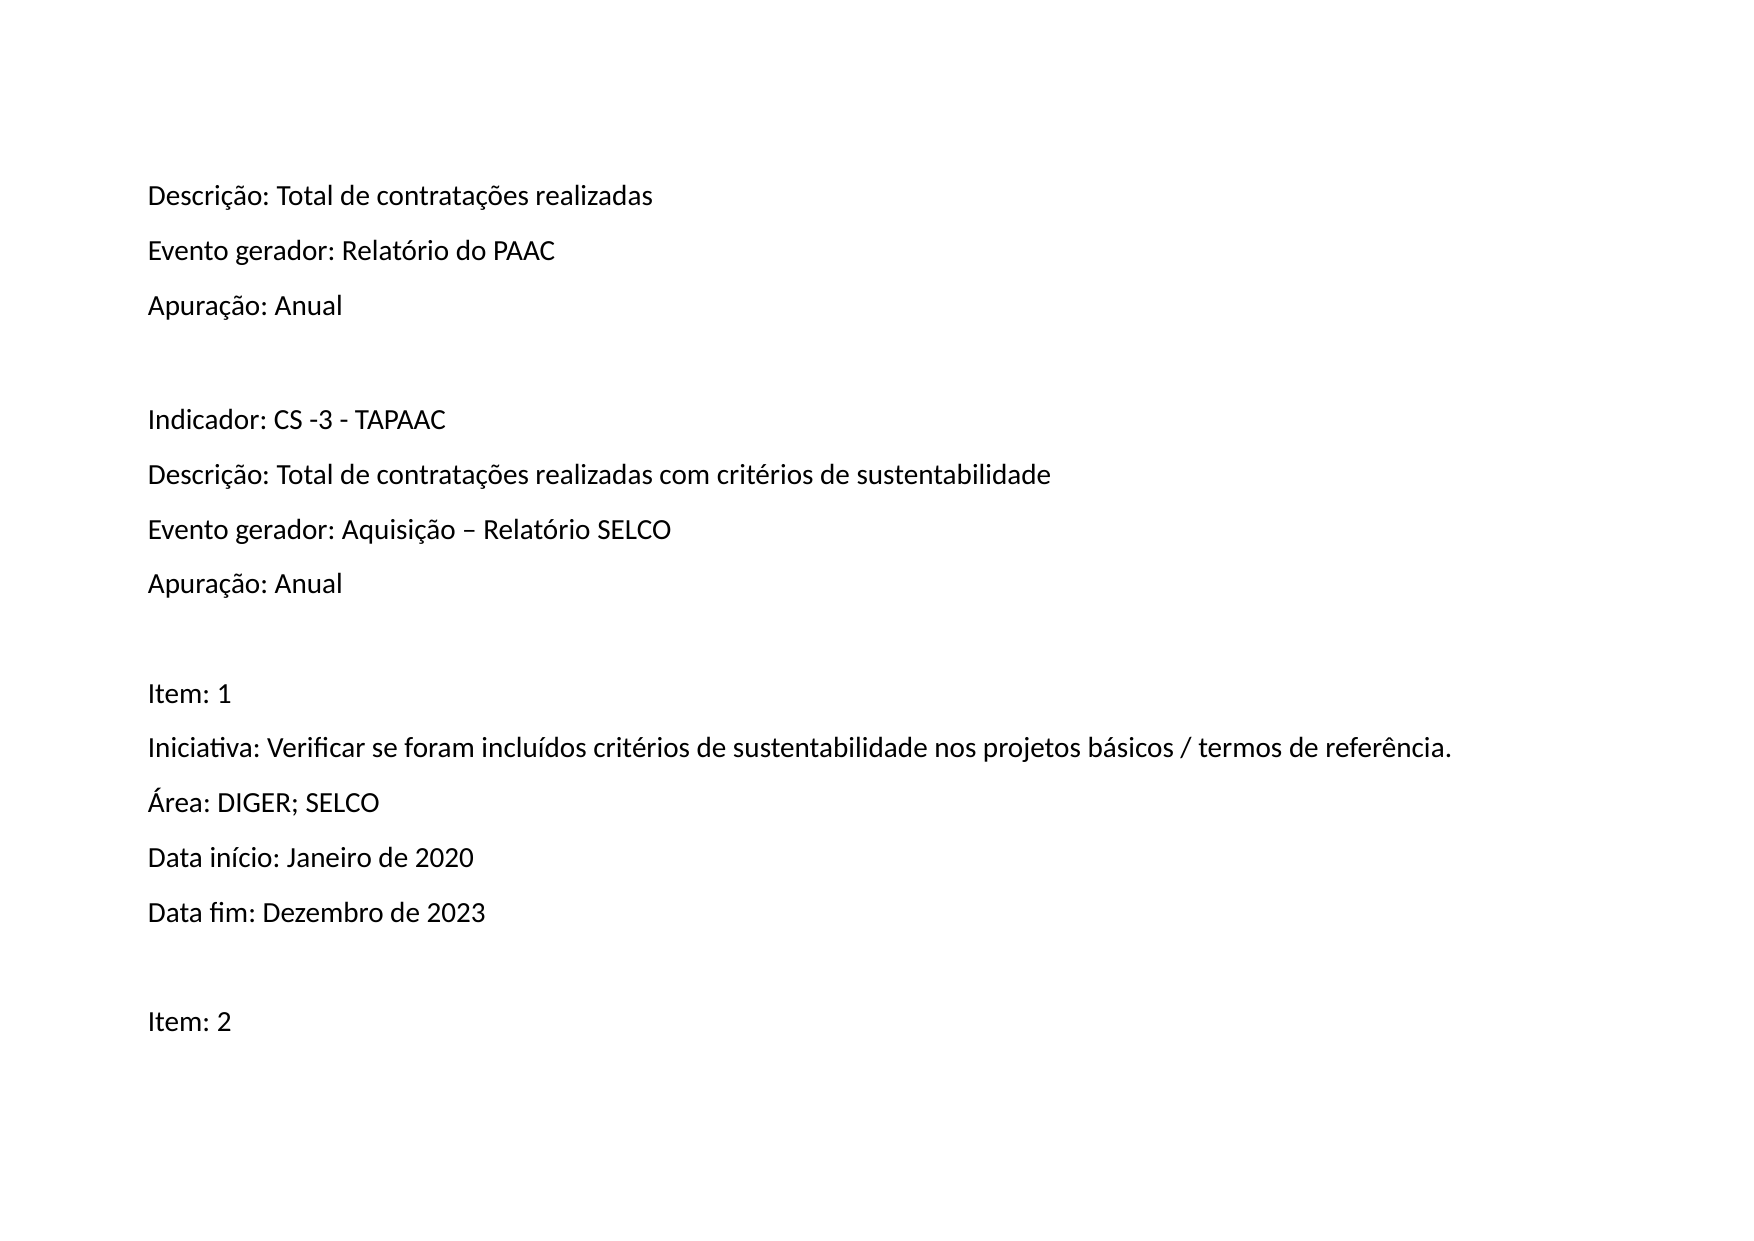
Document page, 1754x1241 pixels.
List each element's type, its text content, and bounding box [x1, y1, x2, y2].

text Indicador: CS -3 - TAPAAC [148, 401, 1606, 437]
text Descrição: Total de contratações realizadas com critérios de sustentabilidade [148, 456, 1606, 492]
text Área: DIGER; SELCO [148, 784, 1606, 820]
text Descrição: Total de contratações realizadas [148, 177, 1606, 213]
text Evento gerador: Relatório do PAAC [148, 232, 1606, 267]
text Apuração: Anual [148, 287, 1606, 322]
text Item: 2 [148, 1003, 1606, 1039]
text Data fim: Dezembro de 2023 [148, 894, 1606, 929]
text Apuração: Anual [148, 566, 1606, 601]
text Data início: Janeiro de 2020 [148, 839, 1606, 874]
text Item: 1 [148, 675, 1606, 711]
text Iniciativa: Verificar se foram incluídos critérios de sustentabilidade nos projetos básicos / termos de referência. [148, 729, 1606, 765]
text Evento gerador: Aquisição – Relatório SELCO [148, 511, 1606, 546]
